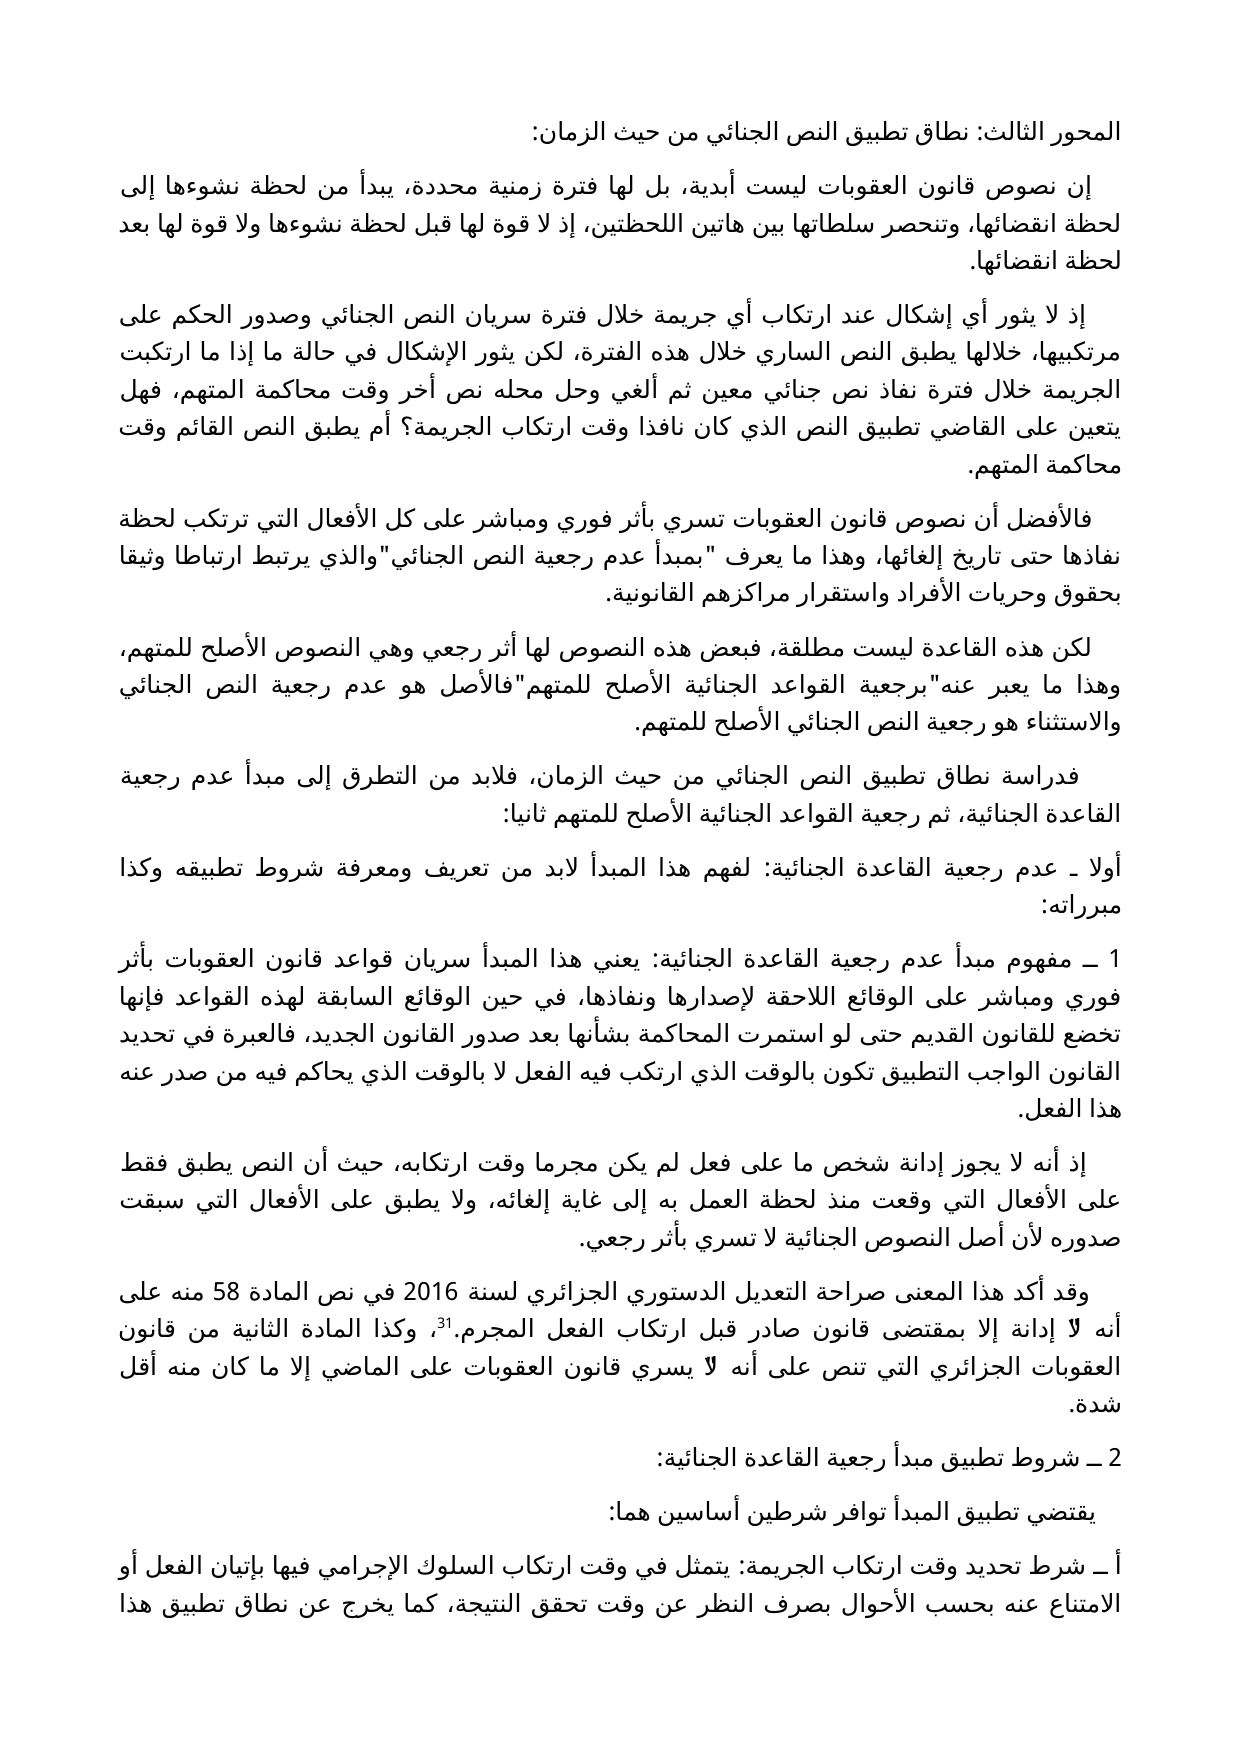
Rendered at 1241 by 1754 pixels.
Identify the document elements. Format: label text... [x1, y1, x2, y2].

text فالأفضل أن نصوص قانون العقوبات تسري بأثر فوري ومباشر على كل الأفعال التي ترتكب لحظة نفاذها حتى تاريخ إلغائها، وهذا ما يعرف "بمبدأ عدم رجعية النص الجنائي"والذي يرتبط ارتباطا وثيقا بحقوق وحريات الأفراد واستقرار مراكزهم القانونية. [118, 505, 1122, 612]
text لكن هذه القاعدة ليست مطلقة، فبعض هذه النصوص لها أثر رجعي وهي النصوص الأصلح للمتهم، وهذا ما يعبر عنه"برجعية القواعد الجنائية الأصلح للمتهم"فالأصل هو عدم رجعية النص الجنائي والاستثناء هو رجعية النص الجنائي الأصلح للمتهم. [118, 633, 1122, 741]
text 2 ــ شروط تطبيق مبدأ رجعية القاعدة الجنائية: [118, 1444, 1122, 1477]
text إذ لا يثور أي إشكال عند ارتكاب أي جريمة خلال فترة سريان النص الجنائي وصدور الحكم على مرتكبيها، خلالها يطبق النص الساري خلال هذه الفترة، لكن يثور الإشكال في حالة ما إذا ما ارتكبت الجريمة خلال فترة نفاذ نص جنائي معين ثم ألغي وحل محله نص أخر وقت محاكمة المتهم، فهل يتعين على القاضي تطبيق النص الذي كان نافذا وقت ارتكاب الجريمة؟ أم يطبق النص القائم وقت محاكمة المتهم. [118, 301, 1122, 483]
text وقد أكد هذا المعنى صراحة التعديل الدستوري الجزائري لسنة 2016 في نص المادة 58 منه على أنه"لا إدانة إلا بمقتضى قانون صادر قبل ارتكاب الفعل المجرم.31، وكذا المادة الثانية من قانون العقوبات الجزائري التي تنص على أنه"لا يسري قانون العقوبات على الماضي إلا ما كان منه أقل شدة. [118, 1278, 1122, 1423]
text إن نصوص قانون العقوبات ليست أبدية، بل لها فترة زمنية محددة، يبدأ من لحظة نشوءها إلى لحظة انقضائها، وتنحصر سلطاتها بين هاتين اللحظتين، إذ لا قوة لها قبل لحظة نشوءها ولا قوة لها بعد لحظة انقضائها. [118, 172, 1122, 279]
text أولا ـ عدم رجعية القاعدة الجنائية: لفهم هذا المبدأ لابد من تعريف ومعرفة شروط تطبيقه وكذا مبرراته: [118, 854, 1122, 924]
text إذ أنه لا يجوز إدانة شخص ما على فعل لم يكن مجرما وقت ارتكابه، حيث أن النص يطبق فقط على الأفعال التي وقعت منذ لحظة العمل به إلى غاية إلغائه، ولا يطبق على الأفعال التي سبقت صدوره لأن أصل النصوص الجنائية لا تسري بأثر رجعي. [118, 1149, 1122, 1256]
text 1 ــ مفهوم مبدأ عدم رجعية القاعدة الجنائية: يعني هذا المبدأ سريان قواعد قانون العقوبات بأثر فوري ومباشر على الوقائع اللاحقة لإصدارها ونفاذها، في حين الوقائع السابقة لهذه القواعد فإنها تخضع للقانون القديم حتى لو استمرت المحاكمة بشأنها بعد صدور القانون الجديد، فالعبرة في تحديد القانون الواجب التطبيق تكون بالوقت الذي ارتكب فيه الفعل لا بالوقت الذي يحاكم فيه من صدر عنه هذا الفعل. [118, 945, 1122, 1127]
text فدراسة نطاق تطبيق النص الجنائي من حيث الزمان، فلابد من التطرق إلى مبدأ عدم رجعية القاعدة الجنائية، ثم رجعية القواعد الجنائية الأصلح للمتهم ثانيا: [118, 762, 1122, 832]
text المحور الثالث: نطاق تطبيق النص الجنائي من حيث الزمان: [118, 118, 1122, 151]
text يقتضي تطبيق المبدأ توافر شرطين أساسين هما: [118, 1498, 1122, 1531]
text أ ــ شرط تحديد وقت ارتكاب الجريمة: يتمثل في وقت ارتكاب السلوك الإجرامي فيها بإتيان الفعل أو الامتناع عنه بحسب الأحوال بصرف النظر عن وقت تحقق النتيجة، كما يخرج عن نطاق تطبيق هذا المبدأ القواعد التفسيرية، التي تهدف إلى توضيح قواعد أخرى دون أن يعدل فيها أو أن يضيف إليها. [118, 1552, 1122, 1622]
